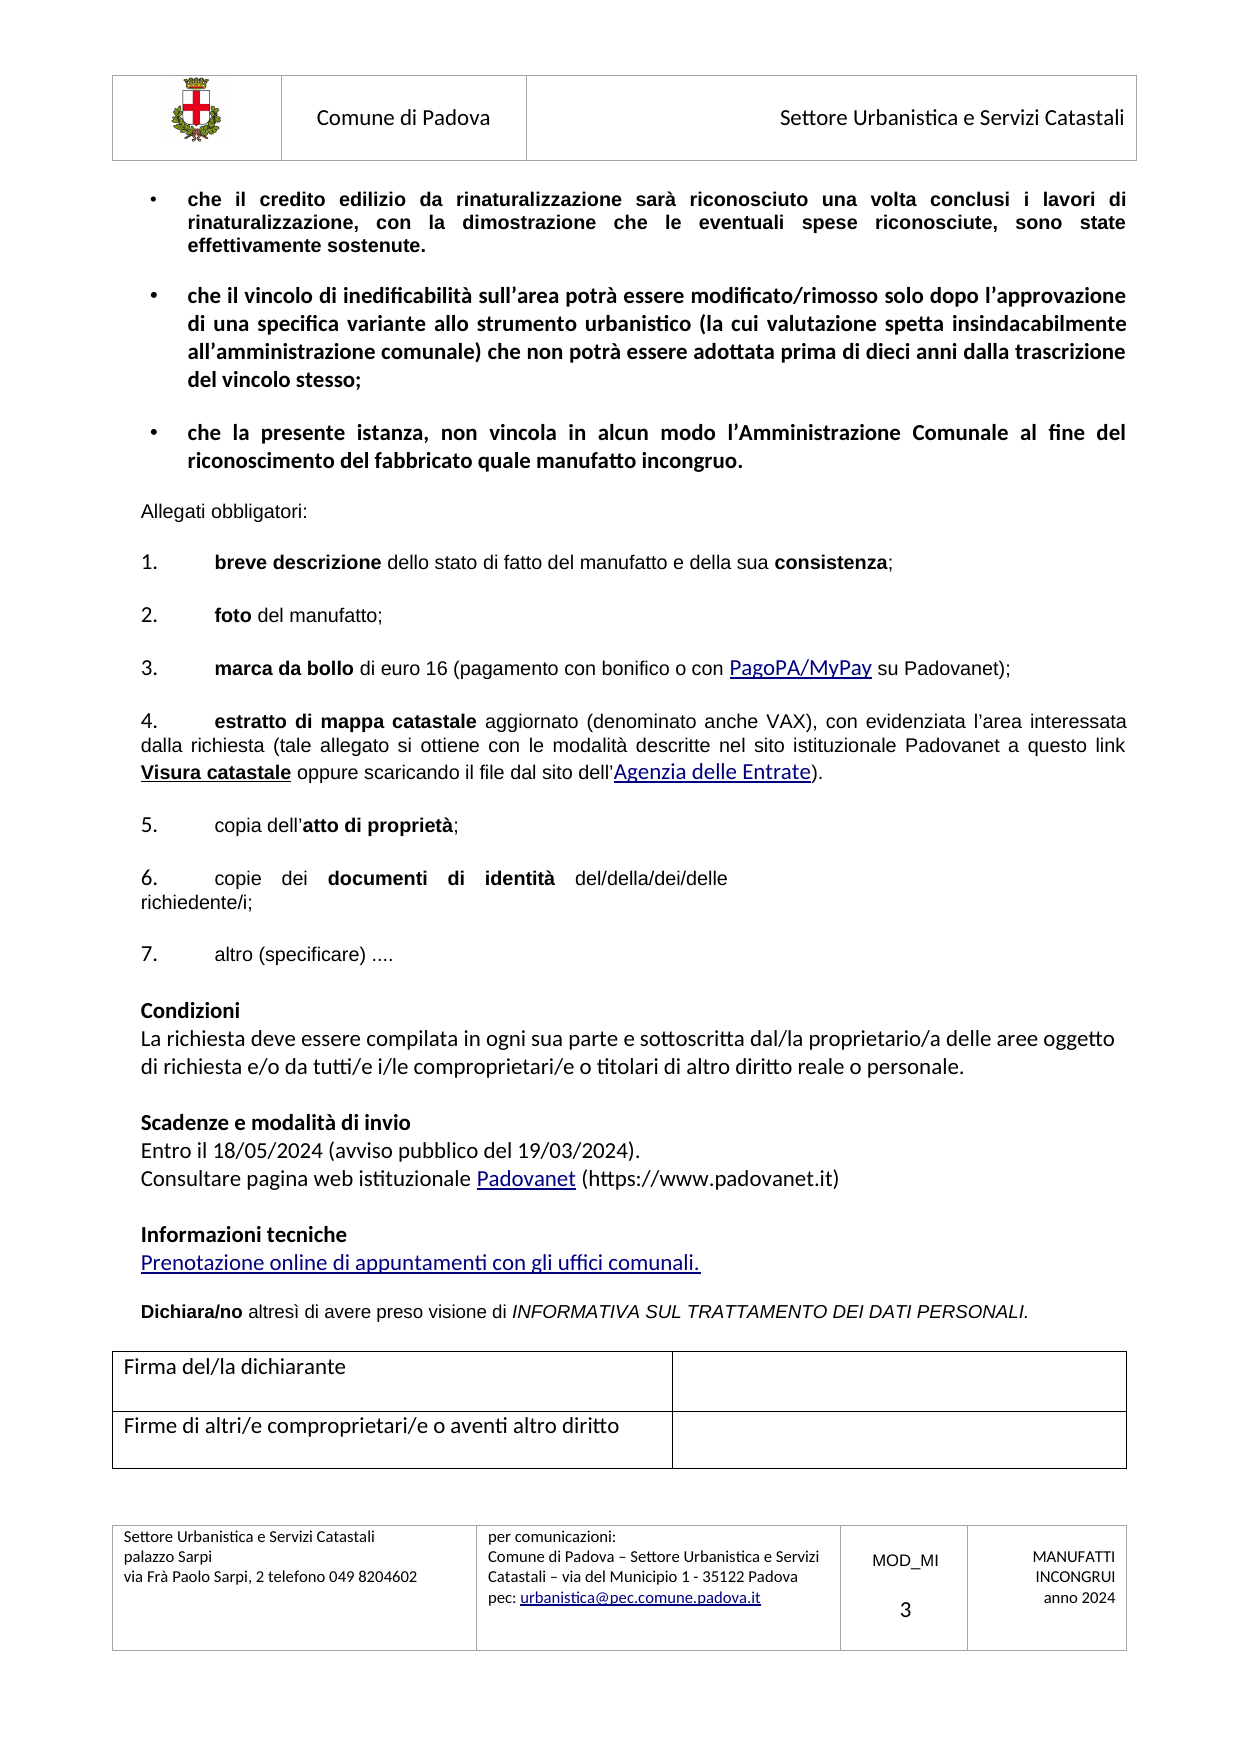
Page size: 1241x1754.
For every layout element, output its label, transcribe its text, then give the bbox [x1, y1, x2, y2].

text Prenotazione online di appuntamenti con gli uffici comunali. [141, 1248, 1128, 1276]
text Consultare pagina web istituzionale Padovanet (https://www.padovanet.it) [141, 1164, 1128, 1192]
list che il vincolo di inedificabilità sull’area potrà essere modificato/rimosso solo dopo l’approvazione di una specifica variante allo strumento urbanistico (la cui valutazione spetta insindacabilmente all’amministrazione comunale) che non potrà essere adottata prima di dieci anni dalla trascrizione del vincolo stesso; [150, 281, 1128, 393]
list marca da bollo di euro 16 (pagamento con bonifico o con PagoPA/MyPay su Padovanet); [141, 653, 1128, 681]
table_header [673, 1352, 1126, 1411]
list breve descrizione dello stato di fatto del manufatto e della sua consistenza; [141, 547, 1128, 575]
table_cell [673, 1412, 1126, 1468]
text Informazioni tecniche [141, 1220, 1128, 1248]
list copie dei documenti di identità del/della/dei/delle richiedente/i; [141, 863, 728, 914]
text Condizioni [141, 996, 1128, 1024]
text Allegati obbligatori: [141, 499, 1128, 522]
list altro (specificare) .... [141, 939, 728, 967]
list che la presente istanza, non vincola in alcun modo l’Amministrazione Comunale al fine del riconoscimento del fabbricato quale manufatto incongruo. [150, 418, 1128, 474]
text Scadenze e modalità di invio [141, 1108, 1128, 1136]
text Entro il 18/05/2024 (avviso pubblico del 19/03/2024). [141, 1136, 1128, 1164]
list copia dell’atto di proprietà; [141, 810, 728, 838]
table_header Firma del/la dichiarante [113, 1352, 672, 1411]
list estratto di mappa catastale aggiornato (denominato anche VAX), con evidenziata l’area interessata dalla richiesta (tale allegato si ottiene con le modalità descritte nel sito istituzionale Padovanet a questo link Visura catastale oppure scaricando il file dal sito dell’Agenzia delle Entrate). [141, 706, 1128, 785]
list foto del manufatto; [141, 600, 1128, 628]
text Dichiara/no altresì di avere preso visione di INFORMATIVA SUL TRATTAMENTO DEI DATI PERSONALI. [141, 1301, 1128, 1323]
text La richiesta deve essere compilata in ogni sua parte e sottoscritta dal/la proprietario/a delle aree oggetto di richiesta e/o da tutti/e i/le comproprietari/e o titolari di altro diritto reale o personale. [141, 1024, 1128, 1080]
table_cell Firme di altri/e comproprietari/e o aventi altro diritto [113, 1412, 672, 1468]
list che il credito edilizio da rinaturalizzazione sarà riconosciuto una volta conclusi i lavori di rinaturalizzazione, con la dimostrazione che le eventuali spese riconosciute, sono state effettivamente sostenute. [150, 188, 1128, 256]
